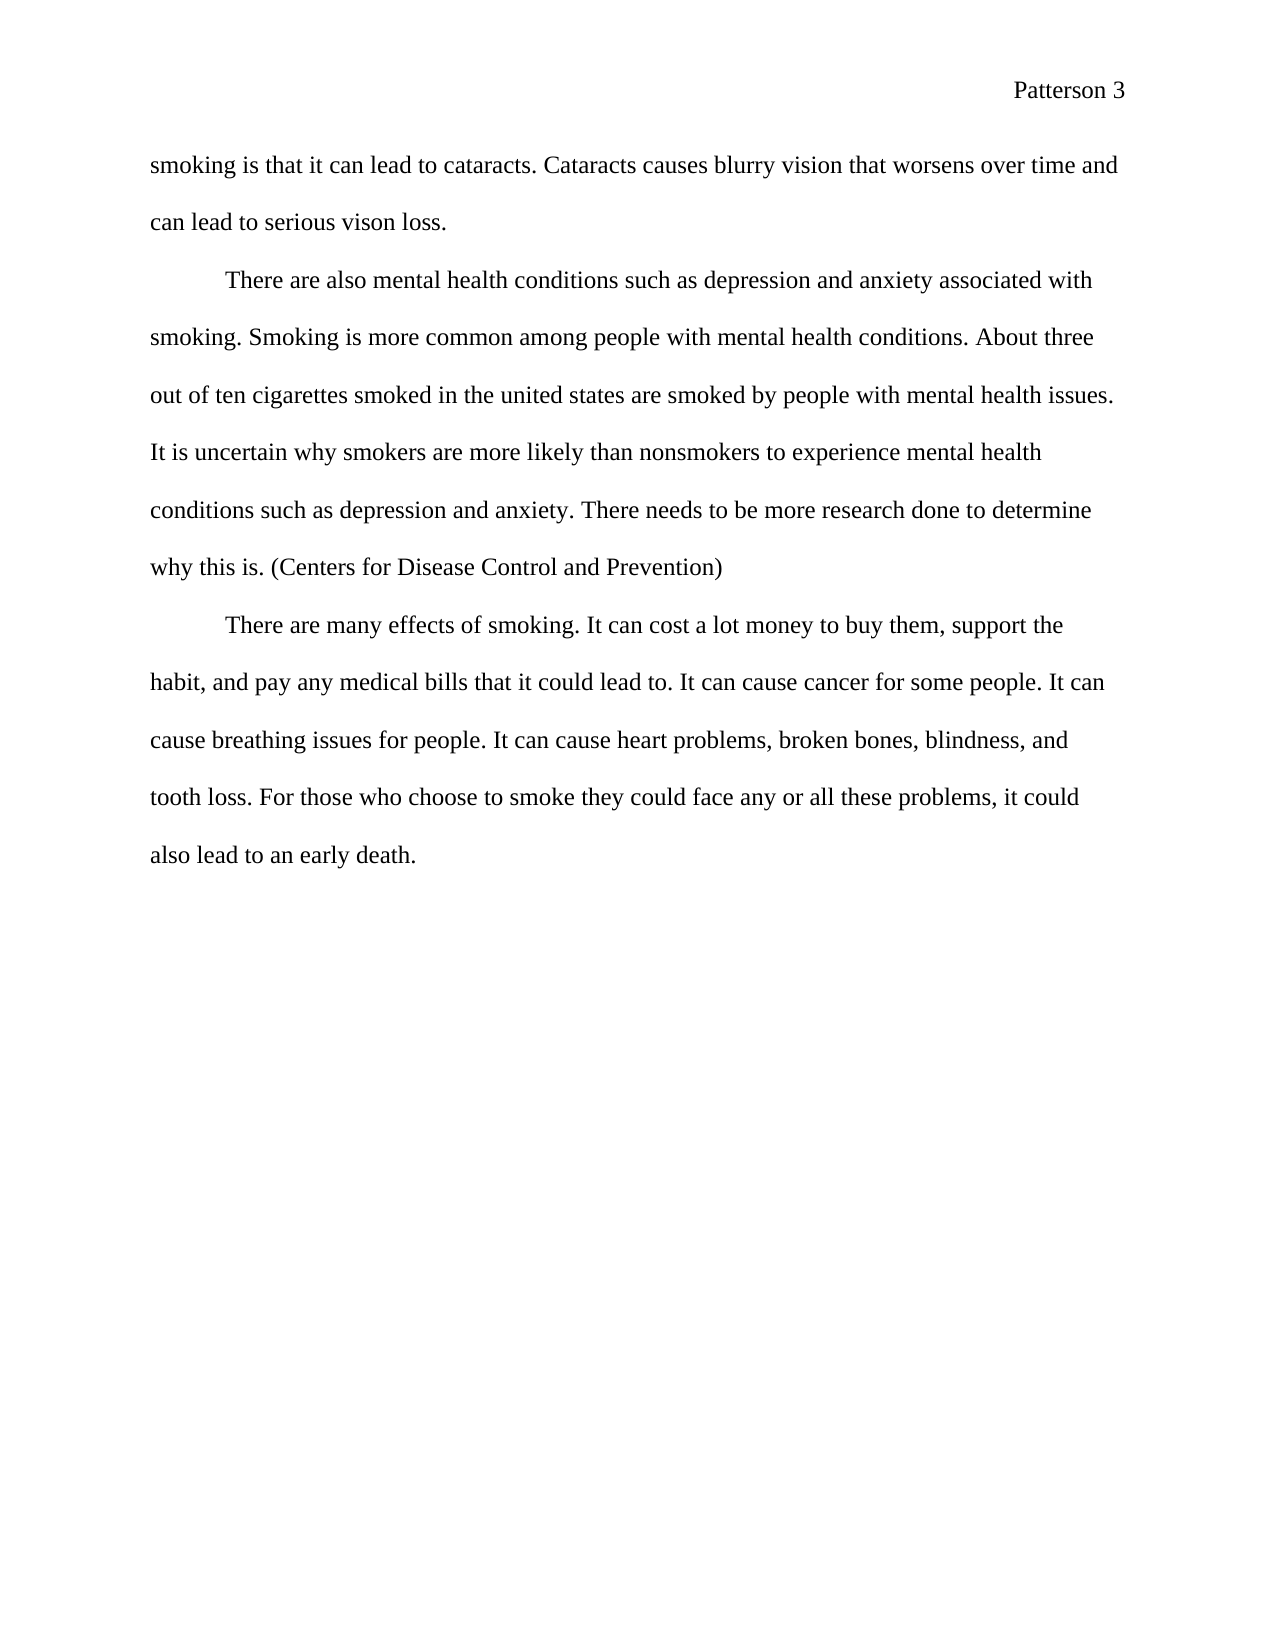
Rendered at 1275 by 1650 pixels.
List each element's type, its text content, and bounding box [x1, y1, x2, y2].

text There are also mental health conditions such as depression and anxiety associated with smoking. Smoking is more common among people with mental health conditions. About three out of ten cigarettes smoked in the united states are smoked by people with mental health issues. It is uncertain why smokers are more likely than nonsmokers to experience mental health conditions such as depression and anxiety. There needs to be more research done to determine why this is. (Centers for Disease Control and Prevention) [150, 265, 1125, 581]
text There are many effects of smoking. It can cost a lot money to buy them, support the habit, and pay any medical bills that it could lead to. It can cause cancer for some people. It can cause breathing issues for people. It can cause heart problems, broken bones, blindness, and tooth loss. For those who choose to smoke they could face any or all these problems, it could also lead to an early death. [150, 610, 1125, 869]
text smoking is that it can lead to cataracts. Cataracts causes blurry vision that worsens over time and can lead to serious vison loss. [150, 150, 1125, 236]
